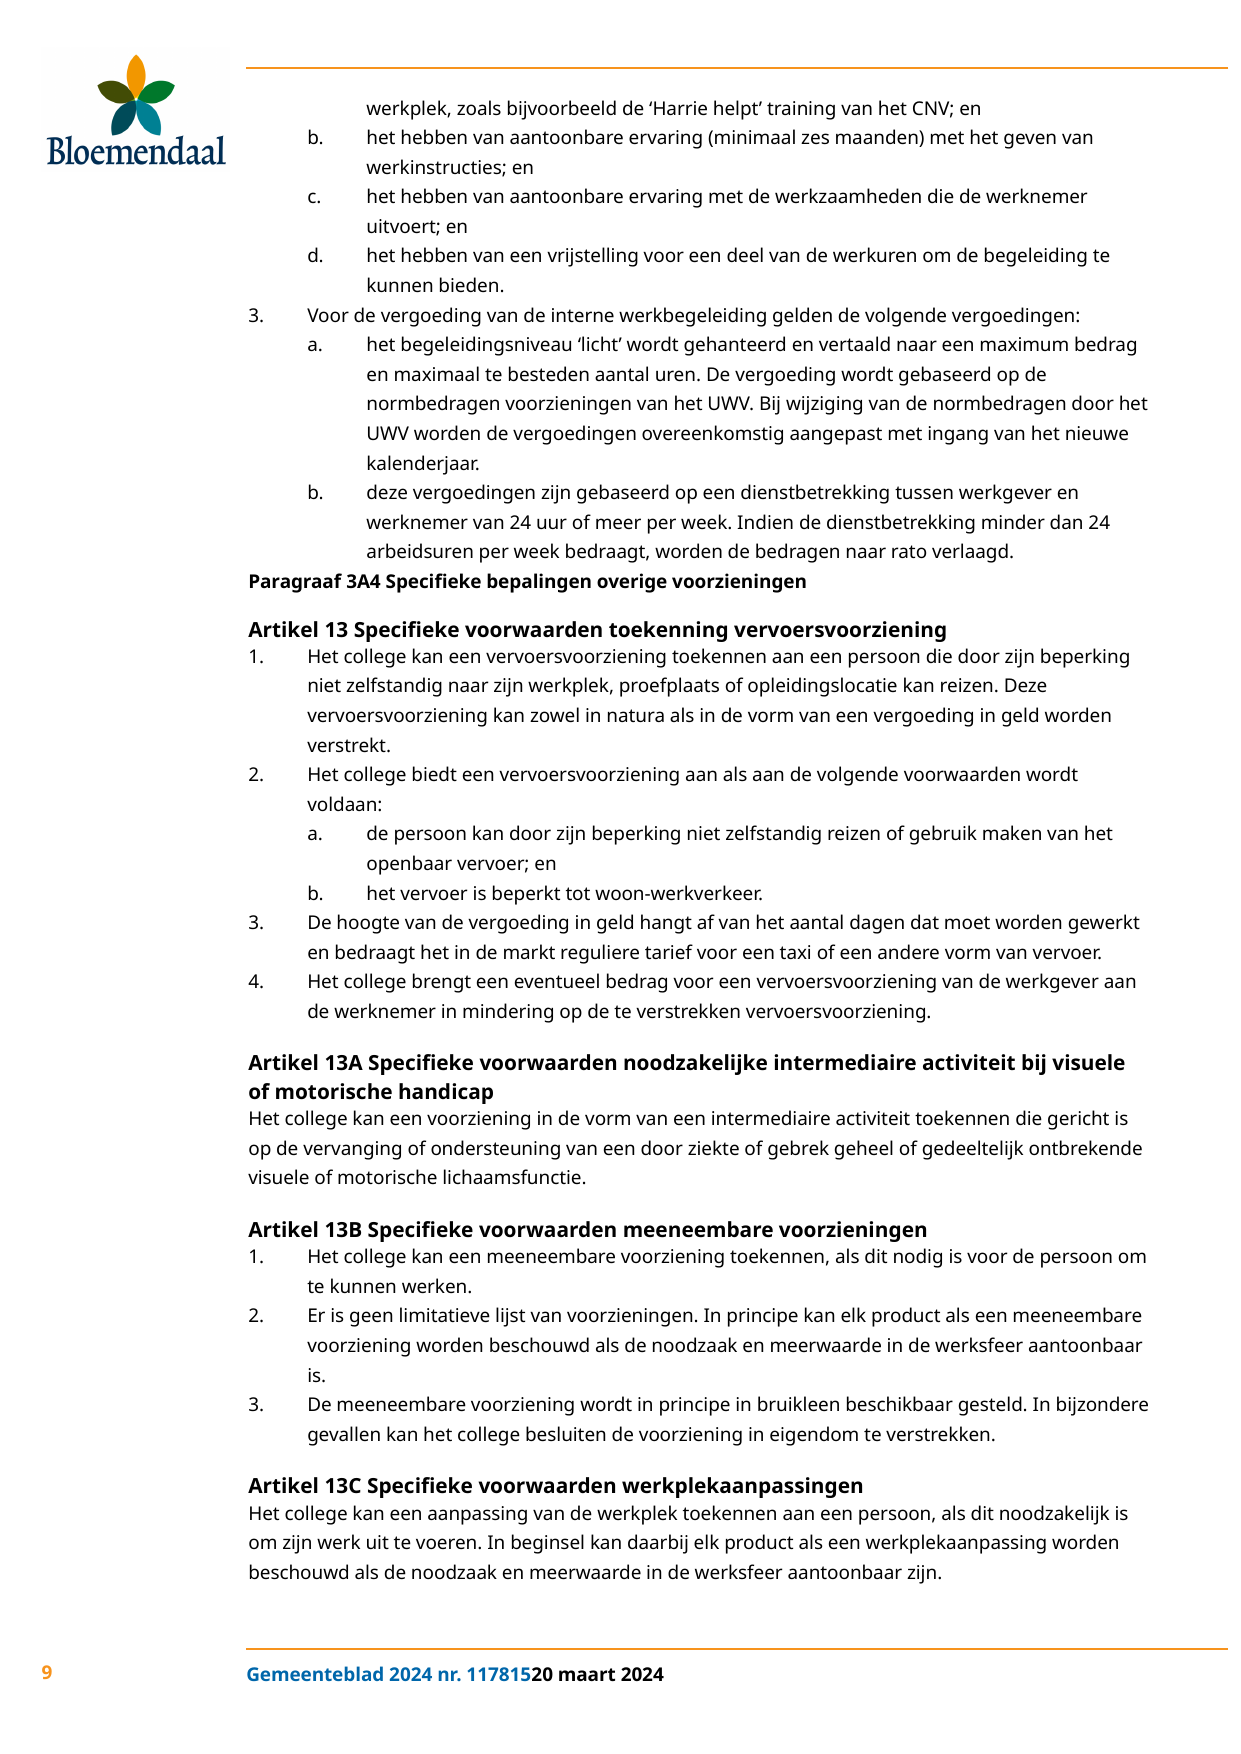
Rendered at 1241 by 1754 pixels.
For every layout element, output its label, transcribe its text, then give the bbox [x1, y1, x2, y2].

text Artikel 13B Specifieke voorwaarden meeneembare voorzieningen [248, 1215, 1152, 1243]
list Het college biedt een vervoersvoorziening aan als aan de volgende voorwaarden wordt voldaan: [248, 761, 1152, 817]
text Het college kan een aanpassing van de werkplek toekennen aan een persoon, als dit noodzakelijk is om zijn werk uit te voeren. In beginsel kan daarbij elk product als een werkplekaanpassing worden beschouwd als de noodzaak en meerwaarde in de werksfeer aantoonbaar zijn. [248, 1500, 1152, 1585]
text Artikel 13A Specifieke voorwaarden noodzakelijke intermediaire activiteit bij visuele of motorische handicap [248, 1048, 1152, 1105]
list het hebben van aantoonbare ervaring (minimaal zes maanden) met het geven van werkinstructies; en [307, 124, 1152, 180]
list het vervoer is beperkt tot woon-werkverkeer. [307, 880, 1152, 906]
list De hoogte van de vergoeding in geld hangt af van het aantal dagen dat moet worden gewerkt en bedraagt het in de markt reguliere tarief voor een taxi of een andere vorm van vervoer. [248, 909, 1152, 965]
list Het college brengt een eventueel bedrag voor een vervoersvoorziening van de werkgever aan de werknemer in mindering op de te verstrekken vervoersvoorziening. [248, 968, 1152, 1024]
list het begeleidingsniveau ‘licht’ wordt gehanteerd en vertaald naar een maximum bedrag en maximaal te besteden aantal uren. De vergoeding wordt gebaseerd op de normbedragen voorzieningen van het UWV. Bij wijziging van de normbedragen door het UWV worden de vergoedingen overeenkomstig aangepast met ingang van het nieuwe kalenderjaar. [307, 331, 1152, 476]
text Paragraaf 3A4 Specifieke bepalingen overige voorzieningen [248, 568, 1152, 594]
picture [41, 47, 231, 172]
list Het college kan een meeneembare voorziening toekennen, als dit nodig is voor de persoon om te kunnen werken. [248, 1243, 1152, 1299]
list het hebben van aantoonbare ervaring met de werkzaamheden die de werknemer uitvoert; en [307, 183, 1152, 239]
list de persoon kan door zijn beperking niet zelfstandig reizen of gebruik maken van het openbaar vervoer; en [307, 821, 1152, 876]
text Artikel 13 Specifieke voorwaarden toekenning vervoersvoorziening [248, 615, 1152, 643]
list Voor de vergoeding van de interne werkbegeleiding gelden de volgende vergoedingen: [248, 302, 1152, 328]
list Er is geen limitatieve lijst van voorzieningen. In principe kan elk product als een meeneembare voorziening worden beschouwd als de noodzaak en meerwaarde in de werksfeer aantoonbaar is. [248, 1303, 1152, 1387]
list werkplek, zoals bijvoorbeeld de ‘Harrie helpt’ training van het CNV; en [307, 95, 1152, 121]
text Het college kan een voorziening in de vorm van een intermediaire activiteit toekennen die gericht is op de vervanging of ondersteuning van een door ziekte of gebrek geheel of gedeeltelijk ontbrekende visuele of motorische lichaamsfunctie. [248, 1105, 1152, 1190]
text Artikel 13C Specifieke voorwaarden werkplekaanpassingen [248, 1471, 1152, 1500]
list De meeneembare voorziening wordt in principe in bruikleen beschikbaar gesteld. In bijzondere gevallen kan het college besluiten de voorziening in eigendom te verstrekken. [248, 1391, 1152, 1447]
list het hebben van een vrijstelling voor een deel van de werkuren om de begeleiding te kunnen bieden. [307, 243, 1152, 298]
list deze vergoedingen zijn gebaseerd op een dienstbetrekking tussen werkgever en werknemer van 24 uur of meer per week. Indien de dienstbetrekking minder dan 24 arbeidsuren per week bedraagt, worden de bedragen naar rato verlaagd. [307, 479, 1152, 564]
list Het college kan een vervoersvoorziening toekennen aan een persoon die door zijn beperking niet zelfstandig naar zijn werkplek, proefplaats of opleidingslocatie kan reizen. Deze vervoersvoorziening kan zowel in natura als in de vorm van een vergoeding in geld worden verstrekt. [248, 643, 1152, 758]
